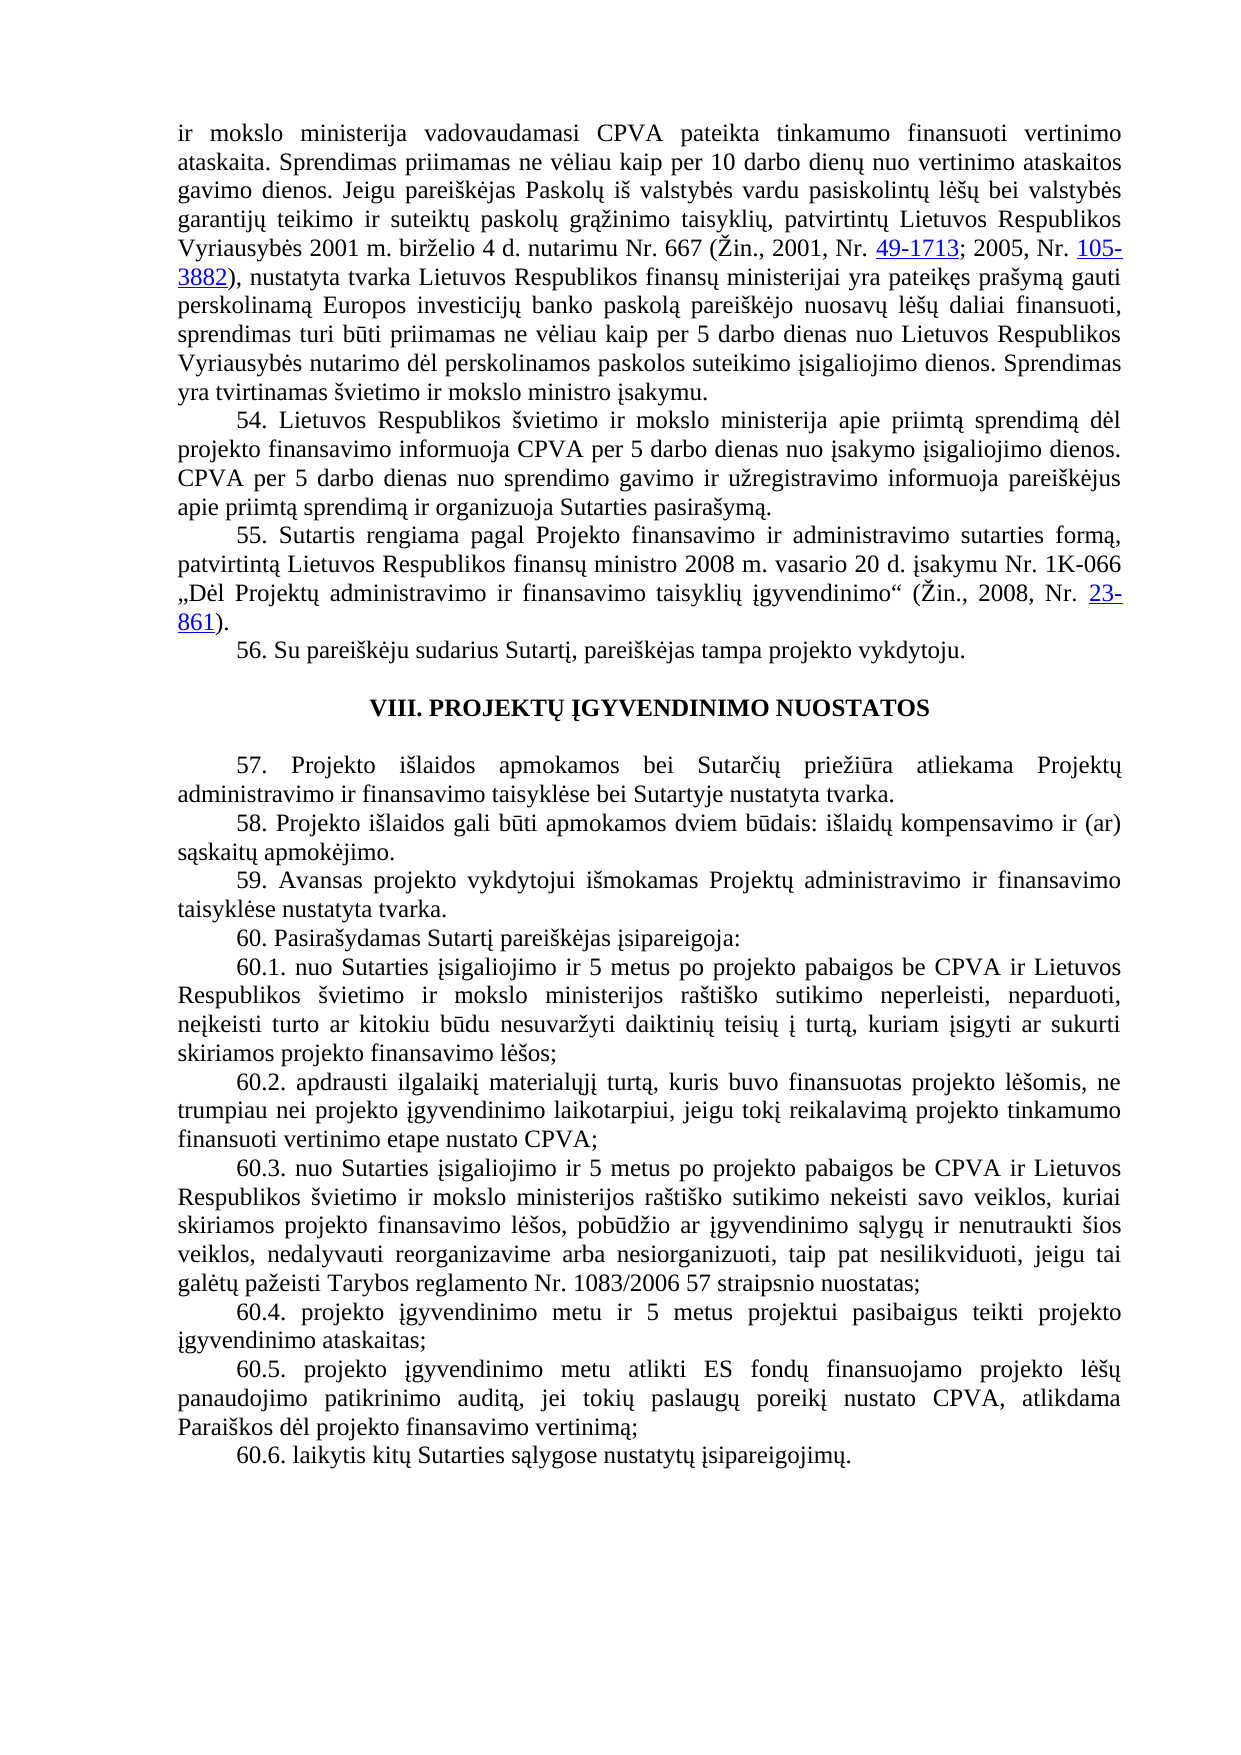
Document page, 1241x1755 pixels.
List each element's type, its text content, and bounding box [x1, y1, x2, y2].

text 60.2. apdrausti ilgalaikį materialųjį turtą, kuris buvo finansuotas projekto lėšomis, ne trumpiau nei projekto įgyvendinimo laikotarpiui, jeigu tokį reikalavimą projekto tinkamumo finansuoti vertinimo etape nustato CPVA; [177, 1067, 1122, 1153]
text 55. Sutartis rengiama pagal Projekto finansavimo ir administravimo sutarties formą, patvirtintą Lietuvos Respublikos finansų ministro 2008 m. vasario 20 d. įsakymu Nr. 1K-066 „Dėl Projektų administravimo ir finansavimo taisyklių įgyvendinimo“ (Žin., 2008, Nr. 23-861). [177, 521, 1122, 636]
text VIII. PROJEKTŲ ĮGYVENDINIMO NUOSTATOS [177, 693, 1122, 722]
text 60. Pasirašydamas Sutartį pareiškėjas įsipareigoja: [177, 923, 1122, 952]
text 60.6. laikytis kitų Sutarties sąlygose nustatytų įsipareigojimų. [177, 1441, 1122, 1469]
text ir mokslo ministerija vadovaudamasi CPVA pateikta tinkamumo finansuoti vertinimo ataskaita. Sprendimas priimamas ne vėliau kaip per 10 darbo dienų nuo vertinimo ataskaitos gavimo dienos. Jeigu pareiškėjas Paskolų iš valstybės vardu pasiskolintų lėšų bei valstybės garantijų teikimo ir suteiktų paskolų grąžinimo taisyklių, patvirtintų Lietuvos Respublikos Vyriausybės 2001 m. birželio 4 d. nutarimu Nr. 667 (Žin., 2001, Nr. 49-1713; 2005, Nr. 105-3882), nustatyta tvarka Lietuvos Respublikos finansų ministerijai yra pateikęs prašymą gauti perskolinamą Europos investicijų banko paskolą pareiškėjo nuosavų lėšų daliai finansuoti, sprendimas turi būti priimamas ne vėliau kaip per 5 darbo dienas nuo Lietuvos Respublikos Vyriausybės nutarimo dėl perskolinamos paskolos suteikimo įsigaliojimo dienos. Sprendimas yra tvirtinamas švietimo ir mokslo ministro įsakymu. [177, 118, 1122, 406]
text 56. Su pareiškėju sudarius Sutartį, pareiškėjas tampa projekto vykdytoju. [177, 636, 1122, 664]
text 60.4. projekto įgyvendinimo metu ir 5 metus projektui pasibaigus teikti projekto įgyvendinimo ataskaitas; [177, 1297, 1122, 1354]
text 57. Projekto išlaidos apmokamos bei Sutarčių priežiūra atliekama Projektų administravimo ir finansavimo taisyklėse bei Sutartyje nustatyta tvarka. [177, 751, 1122, 808]
text 59. Avansas projekto vykdytojui išmokamas Projektų administravimo ir finansavimo taisyklėse nustatyta tvarka. [177, 866, 1122, 923]
text 58. Projekto išlaidos gali būti apmokamos dviem būdais: išlaidų kompensavimo ir (ar) sąskaitų apmokėjimo. [177, 808, 1122, 866]
text 60.1. nuo Sutarties įsigaliojimo ir 5 metus po projekto pabaigos be CPVA ir Lietuvos Respublikos švietimo ir mokslo ministerijos raštiško sutikimo neperleisti, neparduoti, neįkeisti turto ar kitokiu būdu nesuvaržyti daiktinių teisių į turtą, kuriam įsigyti ar sukurti skiriamos projekto finansavimo lėšos; [177, 952, 1122, 1067]
text 54. Lietuvos Respublikos švietimo ir mokslo ministerija apie priimtą sprendimą dėl projekto finansavimo informuoja CPVA per 5 darbo dienas nuo įsakymo įsigaliojimo dienos. CPVA per 5 darbo dienas nuo sprendimo gavimo ir užregistravimo informuoja pareiškėjus apie priimtą sprendimą ir organizuoja Sutarties pasirašymą. [177, 406, 1122, 521]
text 60.5. projekto įgyvendinimo metu atlikti ES fondų finansuojamo projekto lėšų panaudojimo patikrinimo auditą, jei tokių paslaugų poreikį nustato CPVA, atlikdama Paraiškos dėl projekto finansavimo vertinimą; [177, 1354, 1122, 1441]
text 60.3. nuo Sutarties įsigaliojimo ir 5 metus po projekto pabaigos be CPVA ir Lietuvos Respublikos švietimo ir mokslo ministerijos raštiško sutikimo nekeisti savo veiklos, kuriai skiriamos projekto finansavimo lėšos, pobūdžio ar įgyvendinimo sąlygų ir nenutraukti šios veiklos, nedalyvauti reorganizavime arba nesiorganizuoti, taip pat nesilikviduoti, jeigu tai galėtų pažeisti Tarybos reglamento Nr. 1083/2006 57 straipsnio nuostatas; [177, 1153, 1122, 1297]
